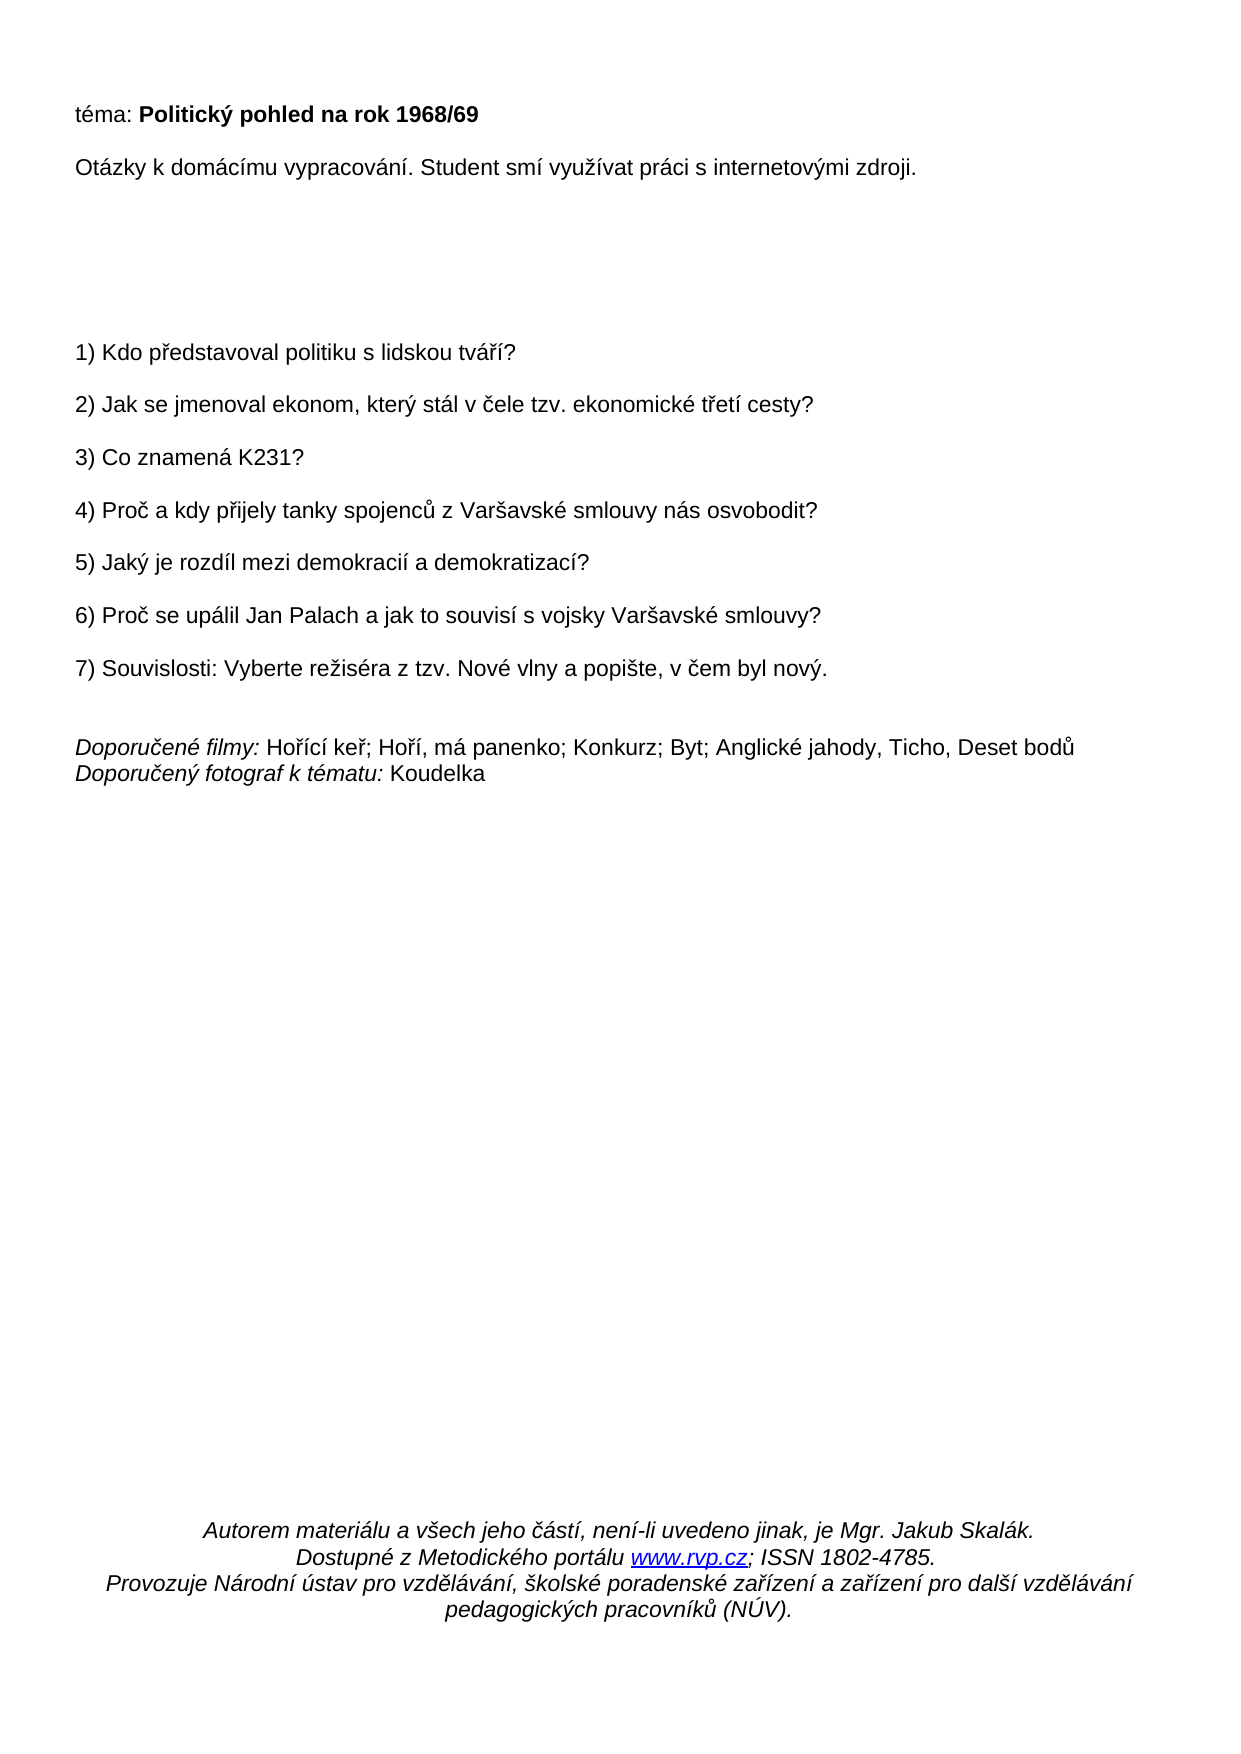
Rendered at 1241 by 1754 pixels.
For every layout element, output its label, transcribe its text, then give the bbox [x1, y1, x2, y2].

text Otázky k domácímu vypracování. Student smí využívat práci s internetovými zdroji. [75, 154, 1165, 180]
text 5) Jaký je rozdíl mezi demokracií a demokratizací? [75, 549, 1165, 576]
text 1) Kdo představoval politiku s lidskou tváří? [75, 338, 1165, 365]
text téma: Politický pohled na rok 1968/69 [75, 101, 1165, 128]
text 2) Jak se jmenoval ekonom, který stál v čele tzv. ekonomické třetí cesty? [75, 391, 1165, 418]
text Doporučený fotograf k tématu: Koudelka [75, 760, 1165, 787]
text 3) Co znamená K231? [75, 444, 1165, 470]
text 6) Proč se upálil Jan Palach a jak to souvisí s vojsky Varšavské smlouvy? [75, 602, 1165, 628]
text 4) Proč a kdy přijely tanky spojenců z Varšavské smlouvy nás osvobodit? [75, 497, 1165, 523]
text 7) Souvislosti: Vyberte režiséra z tzv. Nové vlny a popište, v čem byl nový. [75, 655, 1165, 681]
text Doporučené filmy: Hořící keř; Hoří, má panenko; Konkurz; Byt; Anglické jahody, Ticho, Deset bodů [75, 734, 1165, 760]
